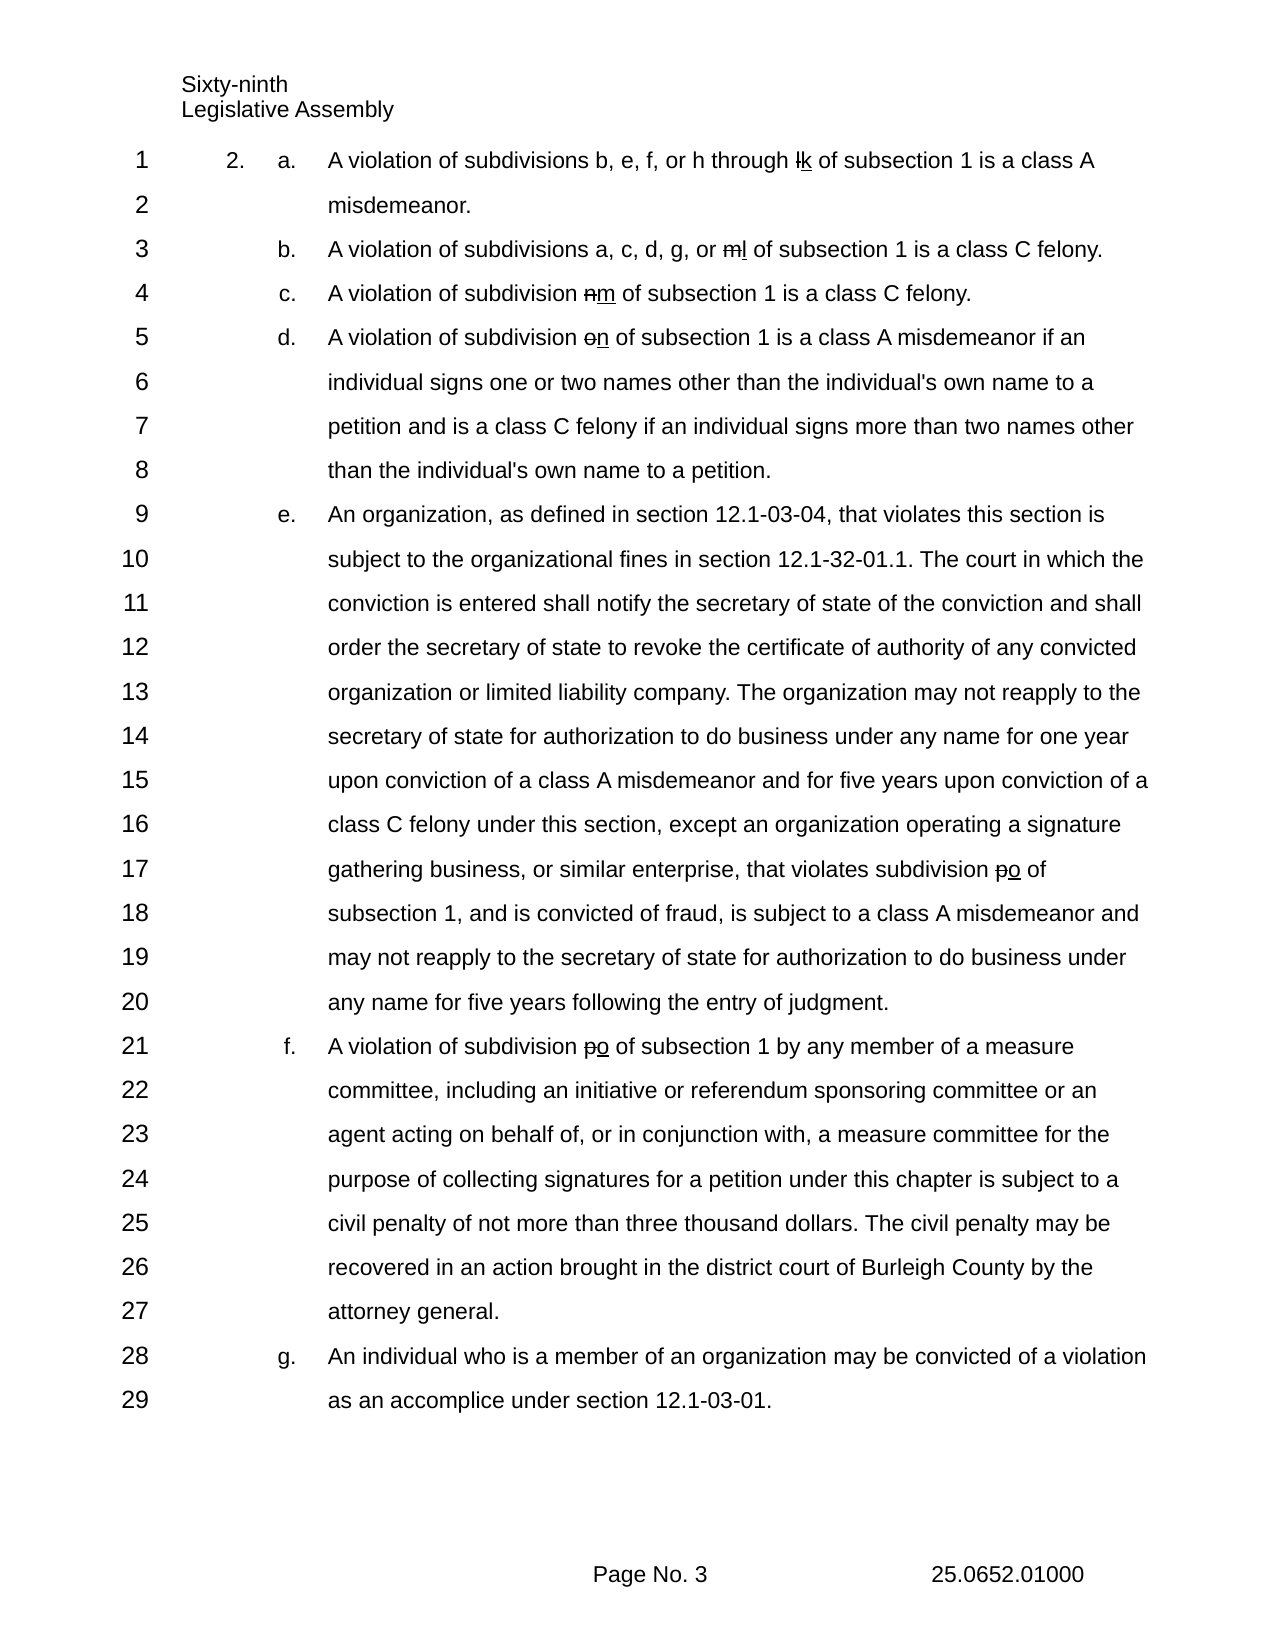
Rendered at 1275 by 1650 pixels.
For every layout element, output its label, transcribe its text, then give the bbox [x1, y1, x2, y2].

text d. A violation of subdivision on of subsection 1 is a class A misdemeanor if an individual signs one or two names other than the individual's own name to a petition and is a class C felony if an individual signs more than two names other than the individual's own name to a petition. [181, 310, 1154, 487]
text e. An organization, as defined in section 12.1‑03‑04, that violates this section is subject to the organizational fines in section 12.1‑32‑01.1. The court in which the conviction is entered shall notify the secretary of state of the conviction and shall order the secretary of state to revoke the certificate of authority of any convicted organization or limited liability company. The organization may not reapply to the secretary of state for authorization to do business under any name for one year upon conviction of a class A misdemeanor and for five years upon conviction of a class C felony under this section, except an organization operating a signature gathering business, or similar enterprise, that violates subdivision po of subsection 1, and is convicted of fraud, is subject to a class A misdemeanor and may not reapply to the secretary of state for authorization to do business under any name for five years following the entry of judgment. [181, 487, 1154, 1019]
text g. An individual who is a member of an organization may be convicted of a violation as an accomplice under section 12.1‑03‑01. [181, 1329, 1154, 1417]
text f. A violation of subdivision po of subsection 1 by any member of a measure committee, including an initiative or referendum sponsoring committee or an agent acting on behalf of, or in conjunction with, a measure committee for the purpose of collecting signatures for a petition under this chapter is subject to a civil penalty of not more than three thousand dollars. The civil penalty may be recovered in an action brought in the district court of Burleigh County by the attorney general. [181, 1019, 1154, 1329]
text b. A violation of subdivisions a, c, d, g, or ml of subsection 1 is a class C felony. [181, 222, 1154, 266]
text 2. a. A violation of subdivisions b, e, f, or h through lk of subsection 1 is a class A misdemeanor. [181, 133, 1154, 222]
text c. A violation of subdivision nm of subsection 1 is a class C felony. [181, 266, 1154, 310]
